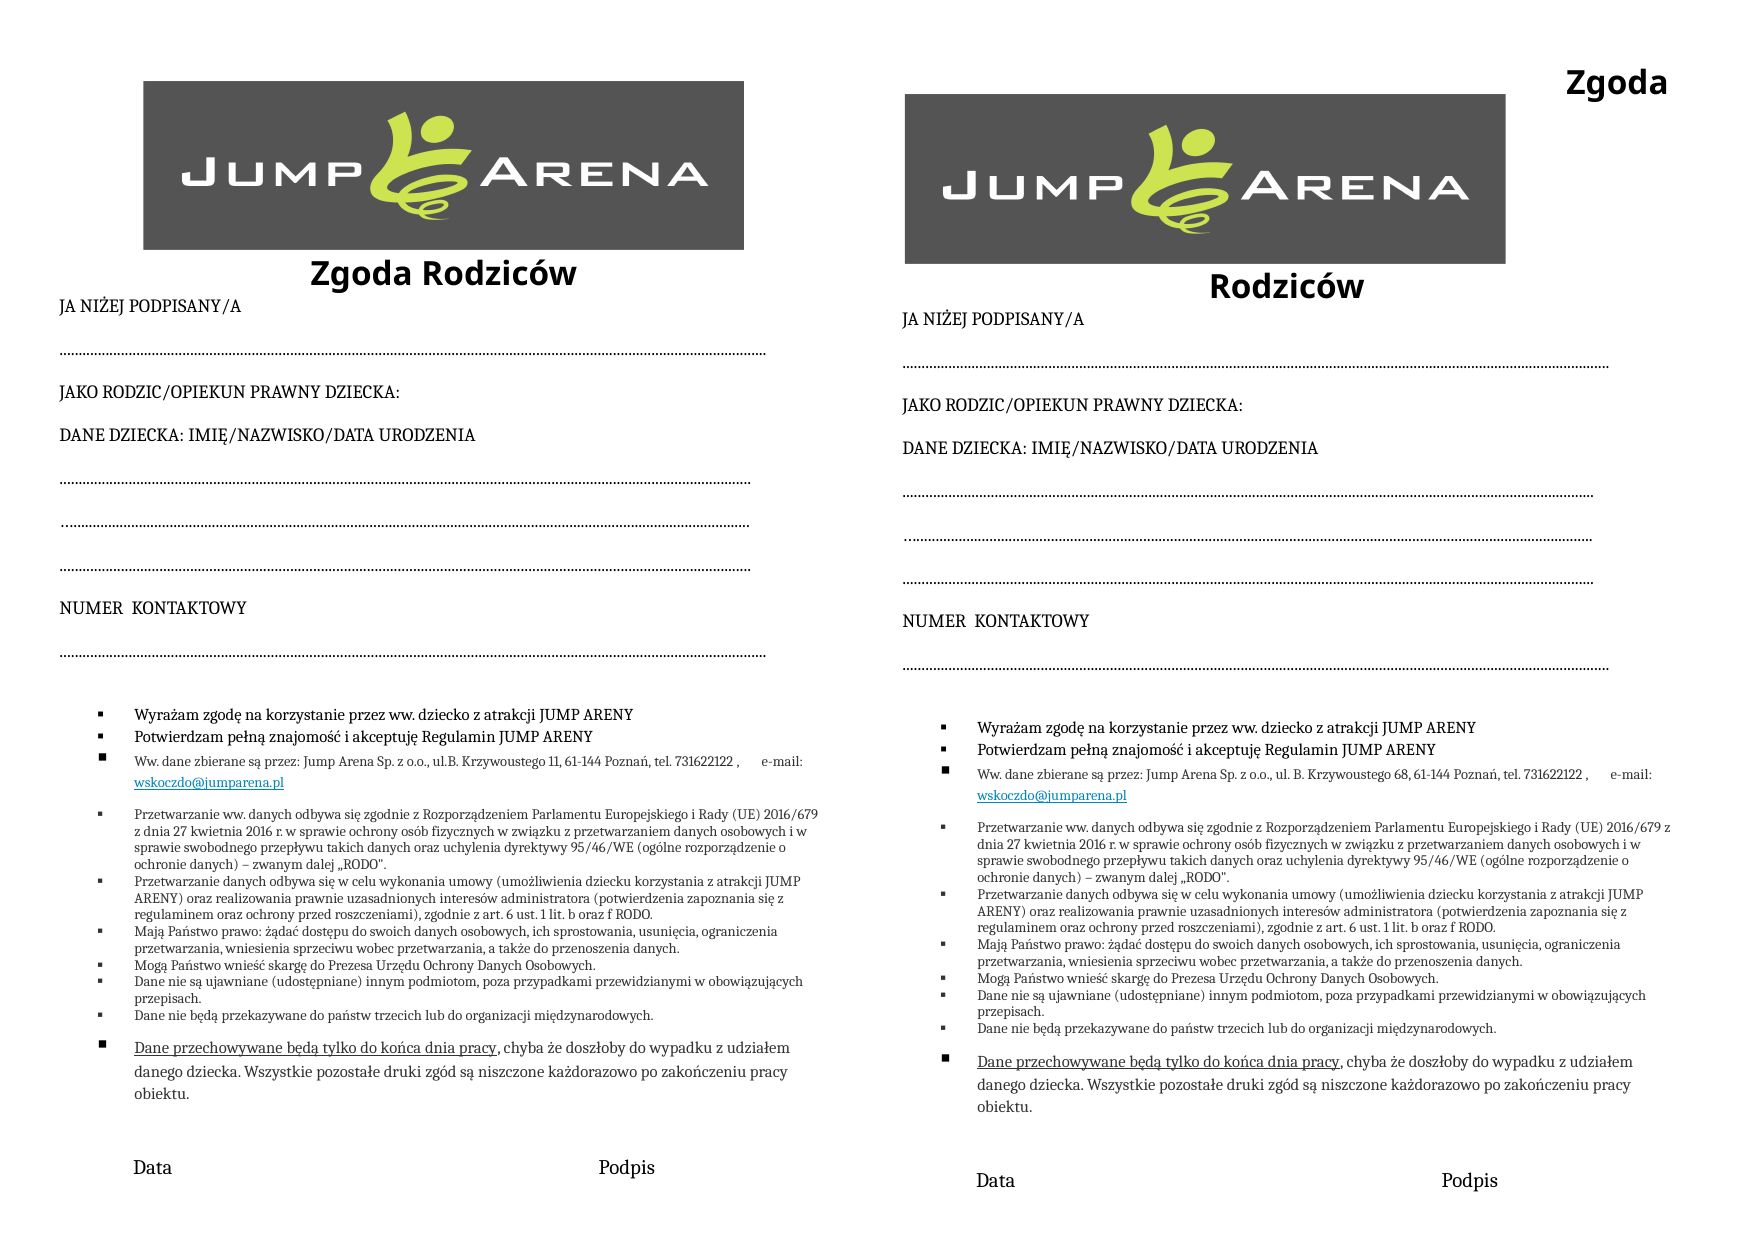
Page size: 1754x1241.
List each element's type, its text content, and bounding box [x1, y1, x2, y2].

text Data Podpis [59, 1156, 828, 1179]
list Wyrażam zgodę na korzystanie przez ww. dziecko z atrakcji JUMP ARENY [97, 705, 828, 724]
list Dane przechowywane będą tylko do końca dnia pracy, chyba że doszłoby do wypadku z udziałem danego dziecka. Wszystkie pozostałe druki zgód są niszczone każdorazowo po zakończeniu pracy obiektu. [939, 1050, 1671, 1116]
list Przetwarzanie ww. danych odbywa się zgodnie z Rozporządzeniem Parlamentu Europejskiego i Rady (UE) 2016/679 z dnia 27 kwietnia 2016 r. w sprawie ochrony osób fizycznych w związku z przetwarzaniem danych osobowych i w sprawie swobodnego przepływu takich danych oraz uchylenia dyrektywy 95/46/WE (ogólne rozporządzenie o ochronie danych) – zwanym dalej „RODO". [939, 819, 1671, 886]
text .................................................................................................................................................................................... [59, 468, 828, 489]
text DANE DZIECKA: IMIĘ/NAZWISKO/DATA URODZENIA [59, 425, 828, 446]
list Dane nie są ujawniane (udostępniane) innym podmiotom, poza przypadkami przewidzianymi w obowiązujących przepisach. [939, 987, 1671, 1020]
list Ww. dane zbierane są przez: Jump Arena Sp. z o.o., ul. B. Krzywoustego 68, 61-144 Poznań, tel. 731622122 , e-mail: wskoczdo@jumparena.pl [939, 762, 1671, 804]
text JA NIŻEJ PODPISANY/A [59, 295, 828, 317]
text …................................................................................................................................................................................ [902, 524, 1671, 546]
text ........................................................................................................................................................................................ [59, 640, 828, 662]
text NUMER KONTAKTOWY [902, 610, 1671, 632]
list Ww. dane zbierane są przez: Jump Arena Sp. z o.o., ul.B. Krzywoustego 11, 61-144 Poznań, tel. 731622122 , e-mail: wskoczdo@jumparena.pl [97, 749, 828, 791]
text …................................................................................................................................................................................ [59, 511, 828, 533]
text NUMER KONTAKTOWY [59, 597, 828, 619]
list Wyrażam zgodę na korzystanie przez ww. dziecko z atrakcji JUMP ARENY [939, 718, 1671, 737]
text JA NIŻEJ PODPISANY/A [902, 308, 1671, 330]
text Zgoda Rodziców [59, 59, 828, 295]
list Mogą Państwo wnieść skargę do Prezesa Urzędu Ochrony Danych Osobowych. [97, 957, 828, 974]
text JAKO RODZIC/OPIEKUN PRAWNY DZIECKA: [902, 395, 1671, 416]
list Mają Państwo prawo: żądać dostępu do swoich danych osobowych, ich sprostowania, usunięcia, ograniczenia przetwarzania, wniesienia sprzeciwu wobec przetwarzania, a także do przenoszenia danych. [97, 923, 828, 957]
text Data Podpis [902, 1169, 1671, 1193]
text Zgoda Rodziców [902, 59, 1671, 308]
list Potwierdzam pełną znajomość i akceptuję Regulamin JUMP ARENY [939, 740, 1671, 759]
text .................................................................................................................................................................................... [902, 567, 1671, 589]
list Przetwarzanie danych odbywa się w celu wykonania umowy (umożliwienia dziecku korzystania z atrakcji JUMP ARENY) oraz realizowania prawnie uzasadnionych interesów administratora (potwierdzenia zapoznania się z regulaminem oraz ochrony przed roszczeniami), zgodnie z art. 6 ust. 1 lit. b oraz f RODO. [97, 873, 828, 923]
list Dane przechowywane będą tylko do końca dnia pracy, chyba że doszłoby do wypadku z udziałem danego dziecka. Wszystkie pozostałe druki zgód są niszczone każdorazowo po zakończeniu pracy obiektu. [97, 1037, 828, 1103]
text ........................................................................................................................................................................................ [902, 352, 1671, 373]
list Dane nie będą przekazywane do państw trzecich lub do organizacji międzynarodowych. [97, 1007, 828, 1024]
list Mają Państwo prawo: żądać dostępu do swoich danych osobowych, ich sprostowania, usunięcia, ograniczenia przetwarzania, wniesienia sprzeciwu wobec przetwarzania, a także do przenoszenia danych. [939, 937, 1671, 970]
text .................................................................................................................................................................................... [59, 554, 828, 576]
list Mogą Państwo wnieść skargę do Prezesa Urzędu Ochrony Danych Osobowych. [939, 970, 1671, 987]
list Przetwarzanie danych odbywa się w celu wykonania umowy (umożliwienia dziecku korzystania z atrakcji JUMP ARENY) oraz realizowania prawnie uzasadnionych interesów administratora (potwierdzenia zapoznania się z regulaminem oraz ochrony przed roszczeniami), zgodnie z art. 6 ust. 1 lit. b oraz f RODO. [939, 886, 1671, 937]
list Dane nie są ujawniane (udostępniane) innym podmiotom, poza przypadkami przewidzianymi w obowiązujących przepisach. [97, 974, 828, 1007]
list Dane nie będą przekazywane do państw trzecich lub do organizacji międzynarodowych. [939, 1020, 1671, 1037]
text DANE DZIECKA: IMIĘ/NAZWISKO/DATA URODZENIA [902, 438, 1671, 459]
text JAKO RODZIC/OPIEKUN PRAWNY DZIECKA: [59, 382, 828, 403]
text ........................................................................................................................................................................................ [902, 653, 1671, 675]
list Potwierdzam pełną znajomość i akceptuję Regulamin JUMP ARENY [97, 727, 828, 746]
text .................................................................................................................................................................................... [902, 481, 1671, 503]
list Przetwarzanie ww. danych odbywa się zgodnie z Rozporządzeniem Parlamentu Europejskiego i Rady (UE) 2016/679 z dnia 27 kwietnia 2016 r. w sprawie ochrony osób fizycznych w związku z przetwarzaniem danych osobowych i w sprawie swobodnego przepływu takich danych oraz uchylenia dyrektywy 95/46/WE (ogólne rozporządzenie o ochronie danych) – zwanym dalej „RODO". [97, 806, 828, 873]
text ........................................................................................................................................................................................ [59, 338, 828, 360]
